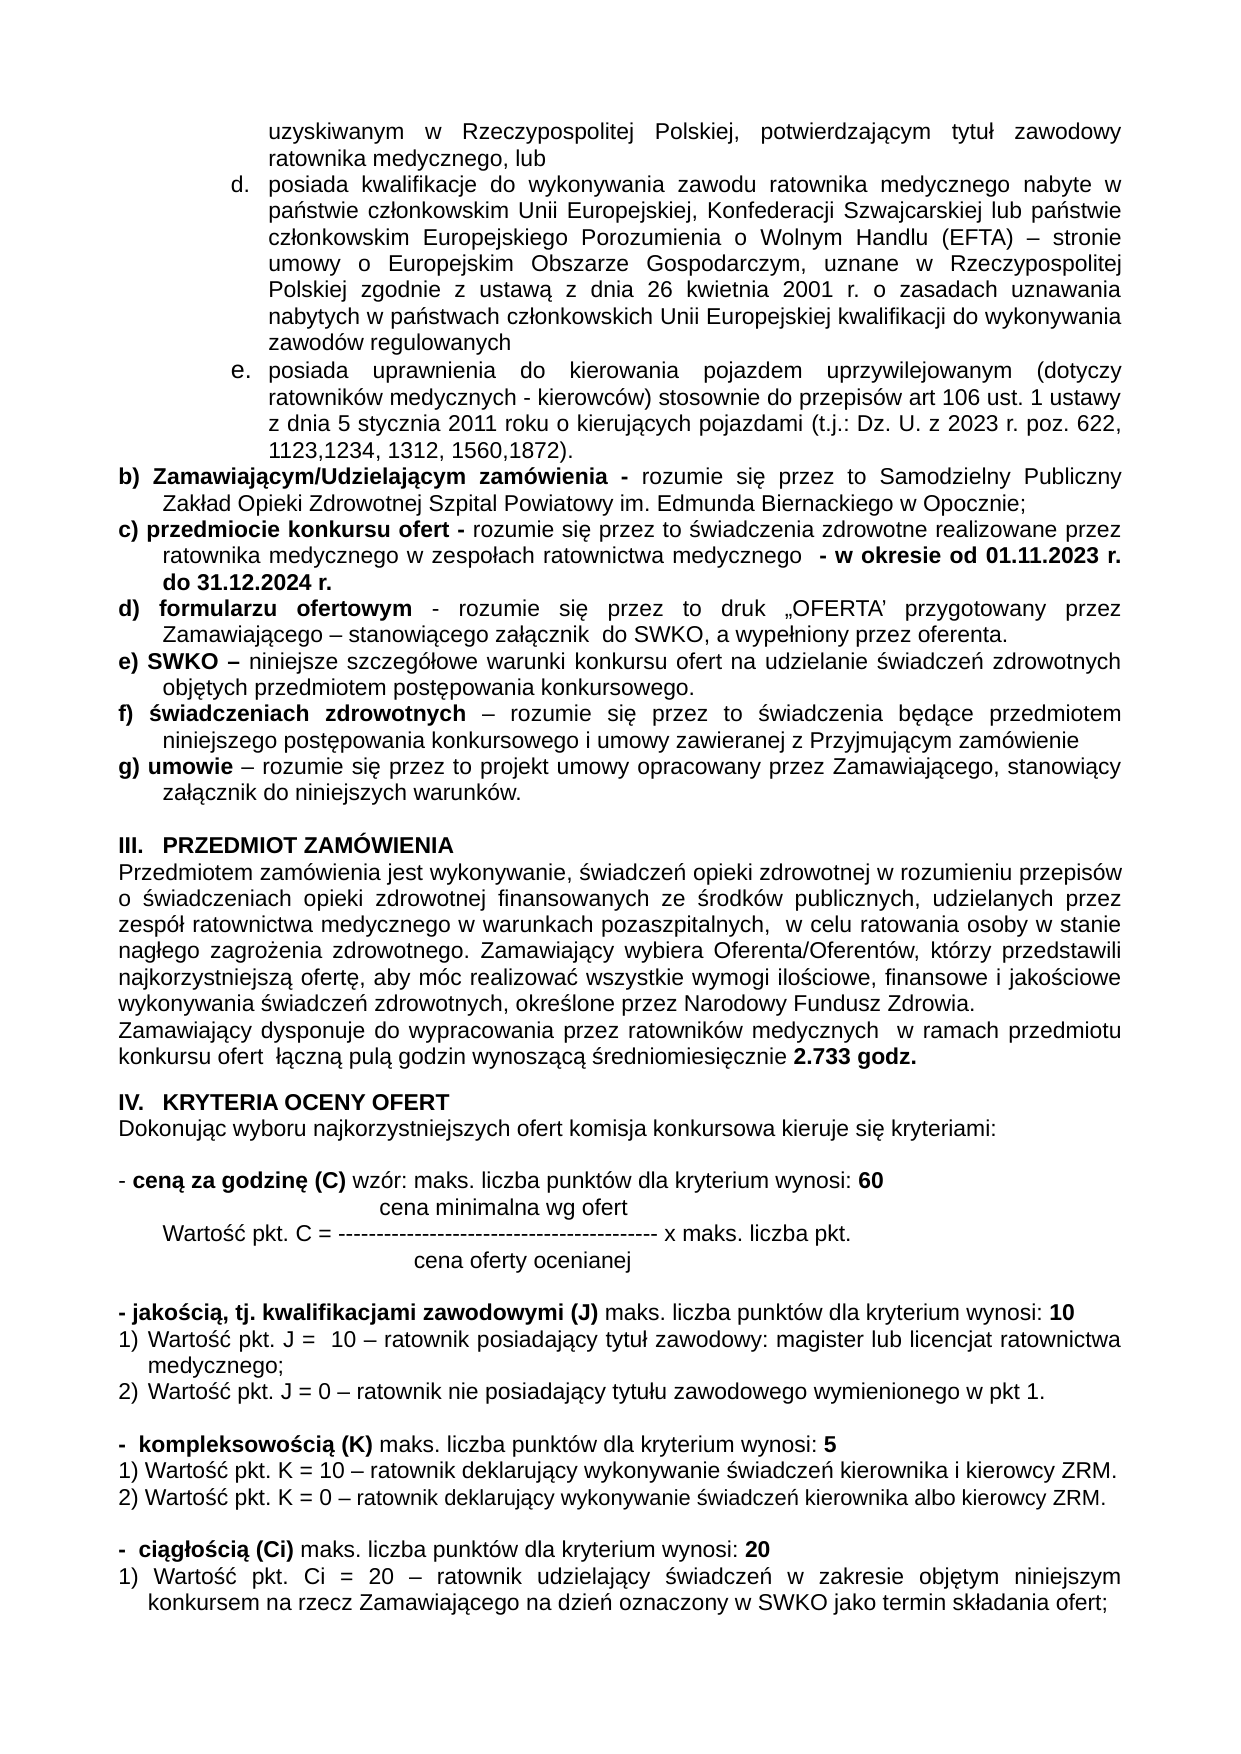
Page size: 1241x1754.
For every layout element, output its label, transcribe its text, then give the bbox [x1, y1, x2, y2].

text Dokonując wyboru najkorzystniejszych ofert komisja konkursowa kieruje się kryteriami: [118, 1115, 1122, 1141]
list KRYTERIA OCENY OFERT [118, 1088, 1122, 1115]
text - ciągłością (Ci) maks. liczba punktów dla kryterium wynosi: 20 [118, 1536, 1122, 1563]
text 1) Wartość pkt. J = 10 – ratownik posiadający tytuł zawodowy: magister lub licencjat ratownictwa medycznego; [118, 1326, 1122, 1378]
text 2) Wartość pkt. J = 0 – ratownik nie posiadający tytułu zawodowego wymienionego w pkt 1. [118, 1378, 1122, 1405]
list posiada kwalifikacje do wykonywania zawodu ratownika medycznego nabyte w państwie członkowskim Unii Europejskiej, Konfederacji Szwajcarskiej lub państwie członkowskim Europejskiego Porozumienia o Wolnym Handlu (EFTA) – stronie umowy o Europejskim Obszarze Gospodarczym, uznane w Rzeczypospolitej Polskiej zgodnie z ustawą z dnia 26 kwietnia 2001 r. o zasadach uznawania nabytych w państwach członkowskich Unii Europejskiej kwalifikacji do wykonywania zawodów regulowanych [231, 171, 1122, 355]
text e) SWKO – niniejsze szczegółowe warunki konkursu ofert na udzielanie świadczeń zdrowotnych objętych przedmiotem postępowania konkursowego. [118, 648, 1122, 700]
text 1) Wartość pkt. K = 10 – ratownik deklarujący wykonywanie świadczeń kierownika i kierowcy ZRM. [118, 1457, 1122, 1484]
text c) przedmiocie konkursu ofert - rozumie się przez to świadczenia zdrowotne realizowane przez ratownika medycznego w zespołach ratownictwa medycznego - w okresie od 01.11.2023 r. do 31.12.2024 r. [118, 516, 1122, 595]
text Wartość pkt. C = ------------------------------------------ x maks. liczba pkt. [162, 1220, 1122, 1247]
text Zamawiający dysponuje do wypracowania przez ratowników medycznych w ramach przedmiotu konkursu ofert łączną pulą godzin wynoszącą średniomiesięcznie 2.733 godz. [118, 1017, 1122, 1069]
list PRZEDMIOT ZAMÓWIENIA [118, 832, 1122, 858]
text - kompleksowością (K) maks. liczba punktów dla kryterium wynosi: 5 [118, 1431, 1122, 1457]
text Przedmiotem zamówienia jest wykonywanie, świadczeń opieki zdrowotnej w rozumieniu przepisów o świadczeniach opieki zdrowotnej finansowanych ze środków publicznych, udzielanych przez zespół ratownictwa medycznego w warunkach pozaszpitalnych, w celu ratowania osoby w stanie nagłego zagrożenia zdrowotnego. Zamawiający wybiera Oferenta/Oferentów, którzy przedstawili najkorzystniejszą ofertę, aby móc realizować wszystkie wymogi ilościowe, finansowe i jakościowe wykonywania świadczeń zdrowotnych, określone przez Narodowy Fundusz Zdrowia. [118, 858, 1122, 1017]
text b) Zamawiającym/Udzielającym zamówienia - rozumie się przez to Samodzielny Publiczny Zakład Opieki Zdrowotnej Szpital Powiatowy im. Edmunda Biernackiego w Opocznie; [118, 463, 1122, 516]
text 2) Wartość pkt. K = 0 – ratownik deklarujący wykonywanie świadczeń kierownika albo kierowcy ZRM. [118, 1484, 1122, 1510]
text g) umowie – rozumie się przez to projekt umowy opracowany przez Zamawiającego, stanowiący załącznik do niniejszych warunków. [118, 753, 1122, 806]
text 1) Wartość pkt. Ci = 20 – ratownik udzielający świadczeń w zakresie objętym niniejszym konkursem na rzecz Zamawiającego na dzień oznaczony w SWKO jako termin składania ofert; [118, 1563, 1122, 1616]
text cena oferty ocenianej [118, 1247, 1122, 1273]
list posiada uprawnienia do kierowania pojazdem uprzywilejowanym (dotyczy ratowników medycznych - kierowców) stosownie do przepisów art 106 ust. 1 ustawy z dnia 5 stycznia 2011 roku o kierujących pojazdami (t.j.: Dz. U. z 2023 r. poz. 622, 1123,1234, 1312, 1560,1872). [231, 355, 1122, 463]
text cena minimalna wg ofert [267, 1194, 1122, 1220]
text - jakością, tj. kwalifikacjami zawodowymi (J) maks. liczba punktów dla kryterium wynosi: 10 [118, 1299, 1122, 1326]
text d) formularzu ofertowym - rozumie się przez to druk „OFERTA’ przygotowany przez Zamawiającego – stanowiącego załącznik do SWKO, a wypełniony przez oferenta. [118, 595, 1122, 648]
list uzyskiwanym w Rzeczypospolitej Polskiej, potwierdzającym tytuł zawodowy ratownika medycznego, lub [231, 118, 1122, 171]
text - ceną za godzinę (C) wzór: maks. liczba punktów dla kryterium wynosi: 60 [118, 1167, 1122, 1194]
text f) świadczeniach zdrowotnych – rozumie się przez to świadczenia będące przedmiotem niniejszego postępowania konkursowego i umowy zawieranej z Przyjmującym zamówienie [118, 700, 1122, 753]
